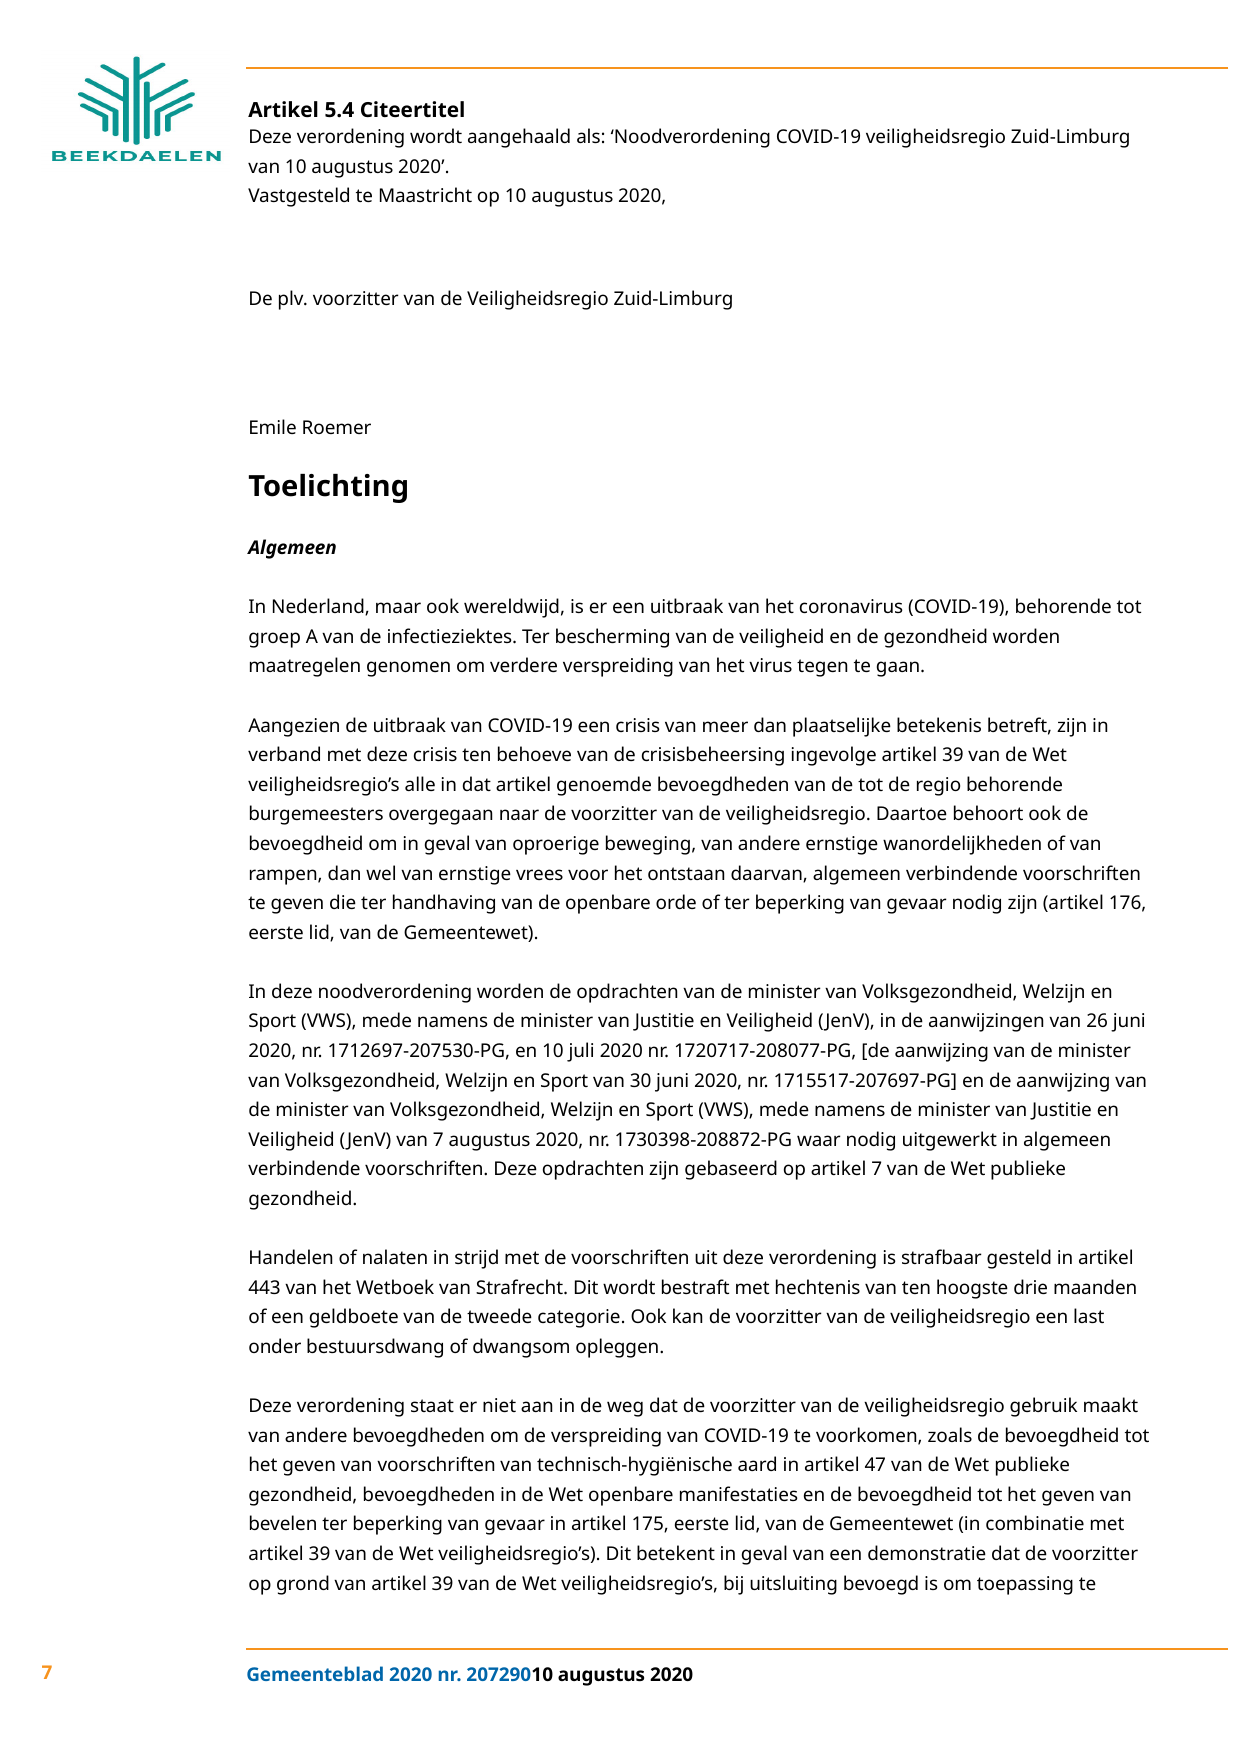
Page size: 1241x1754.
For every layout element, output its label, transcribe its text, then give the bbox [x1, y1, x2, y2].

text Aangezien de uitbraak van COVID-19 een crisis van meer dan plaatselijke betekenis betreft, zijn in verband met deze crisis ten behoeve van de crisisbeheersing ingevolge artikel 39 van de Wet veiligheidsregio’s alle in dat artikel genoemde bevoegdheden van de tot de regio behorende burgemeesters overgegaan naar de voorzitter van de veiligheidsregio. Daartoe behoort ook de bevoegdheid om in geval van oproerige beweging, van andere ernstige wanordelijkheden of van rampen, dan wel van ernstige vrees voor het ontstaan daarvan, algemeen verbindende voorschriften te geven die ter handhaving van de openbare orde of ter beperking van gevaar nodig zijn (artikel 176, eerste lid, van de Gemeentewet). [248, 712, 1152, 944]
text Algemeen [248, 534, 1152, 560]
text Vastgesteld te Maastricht op 10 augustus 2020, [248, 182, 1152, 208]
text Handelen of nalaten in strijd met de voorschriften uit deze verordening is strafbaar gesteld in artikel 443 van het Wetboek van Strafrecht. Dit wordt bestraft met hechtenis van ten hoogste drie maanden of een geldboete van de tweede categorie. Ook kan de voorzitter van de veiligheidsregio een last onder bestuursdwang of dwangsom opleggen. [248, 1244, 1152, 1359]
text In deze noodverordening worden de opdrachten van de minister van Volksgezondheid, Welzijn en Sport (VWS), mede namens de minister van Justitie en Veiligheid (JenV), in de aanwijzingen van 26 juni 2020, nr. 1712697-207530-PG, en 10 juli 2020 nr. 1720717-208077-PG, [de aanwijzing van de minister van Volksgezondheid, Welzijn en Sport van 30 juni 2020, nr. 1715517-207697-PG] en de aanwijzing van de minister van Volksgezondheid, Welzijn en Sport (VWS), mede namens de minister van Justitie en Veiligheid (JenV) van 7 augustus 2020, nr. 1730398-208872-PG waar nodig uitgewerkt in algemeen verbindende voorschriften. Deze opdrachten zijn gebaseerd op artikel 7 van de Wet publieke gezondheid. [248, 978, 1152, 1211]
text Deze verordening wordt aangehaald als: ‘Noodverordening COVID-19 veiligheidsregio Zuid-Limburg van 10 augustus 2020’. [248, 123, 1152, 178]
text De plv. voorzitter van de Veiligheidsregio Zuid-Limburg [248, 285, 1152, 311]
picture [41, 47, 231, 172]
text In Nederland, maar ook wereldwijd, is er een uitbraak van het coronavirus (COVID-19), behorende tot groep A van de infectieziektes. Ter bescherming van de veiligheid en de gezondheid worden maatregelen genomen om verdere verspreiding van het virus tegen te gaan. [248, 593, 1152, 678]
text Emile Roemer [248, 414, 1152, 440]
text Deze verordening staat er niet aan in de weg dat de voorzitter van de veiligheidsregio gebruik maakt van andere bevoegdheden om de verspreiding van COVID-19 te voorkomen, zoals de bevoegdheid tot het geven van voorschriften van technisch-hygiënische aard in artikel 47 van de Wet publieke gezondheid, bevoegdheden in de Wet openbare manifestaties en de bevoegdheid tot het geven van bevelen ter beperking van gevaar in artikel 175, eerste lid, van de Gemeentewet (in combinatie met artikel 39 van de Wet veiligheidsregio’s). Dit betekent in geval van een demonstratie dat de voorzitter op grond van artikel 39 van de Wet veiligheidsregio’s, bij uitsluiting bevoegd is om toepassing te [248, 1392, 1152, 1595]
text Toelichting [248, 465, 1152, 505]
text Artikel 5.4 Citeertitel [248, 95, 1152, 123]
